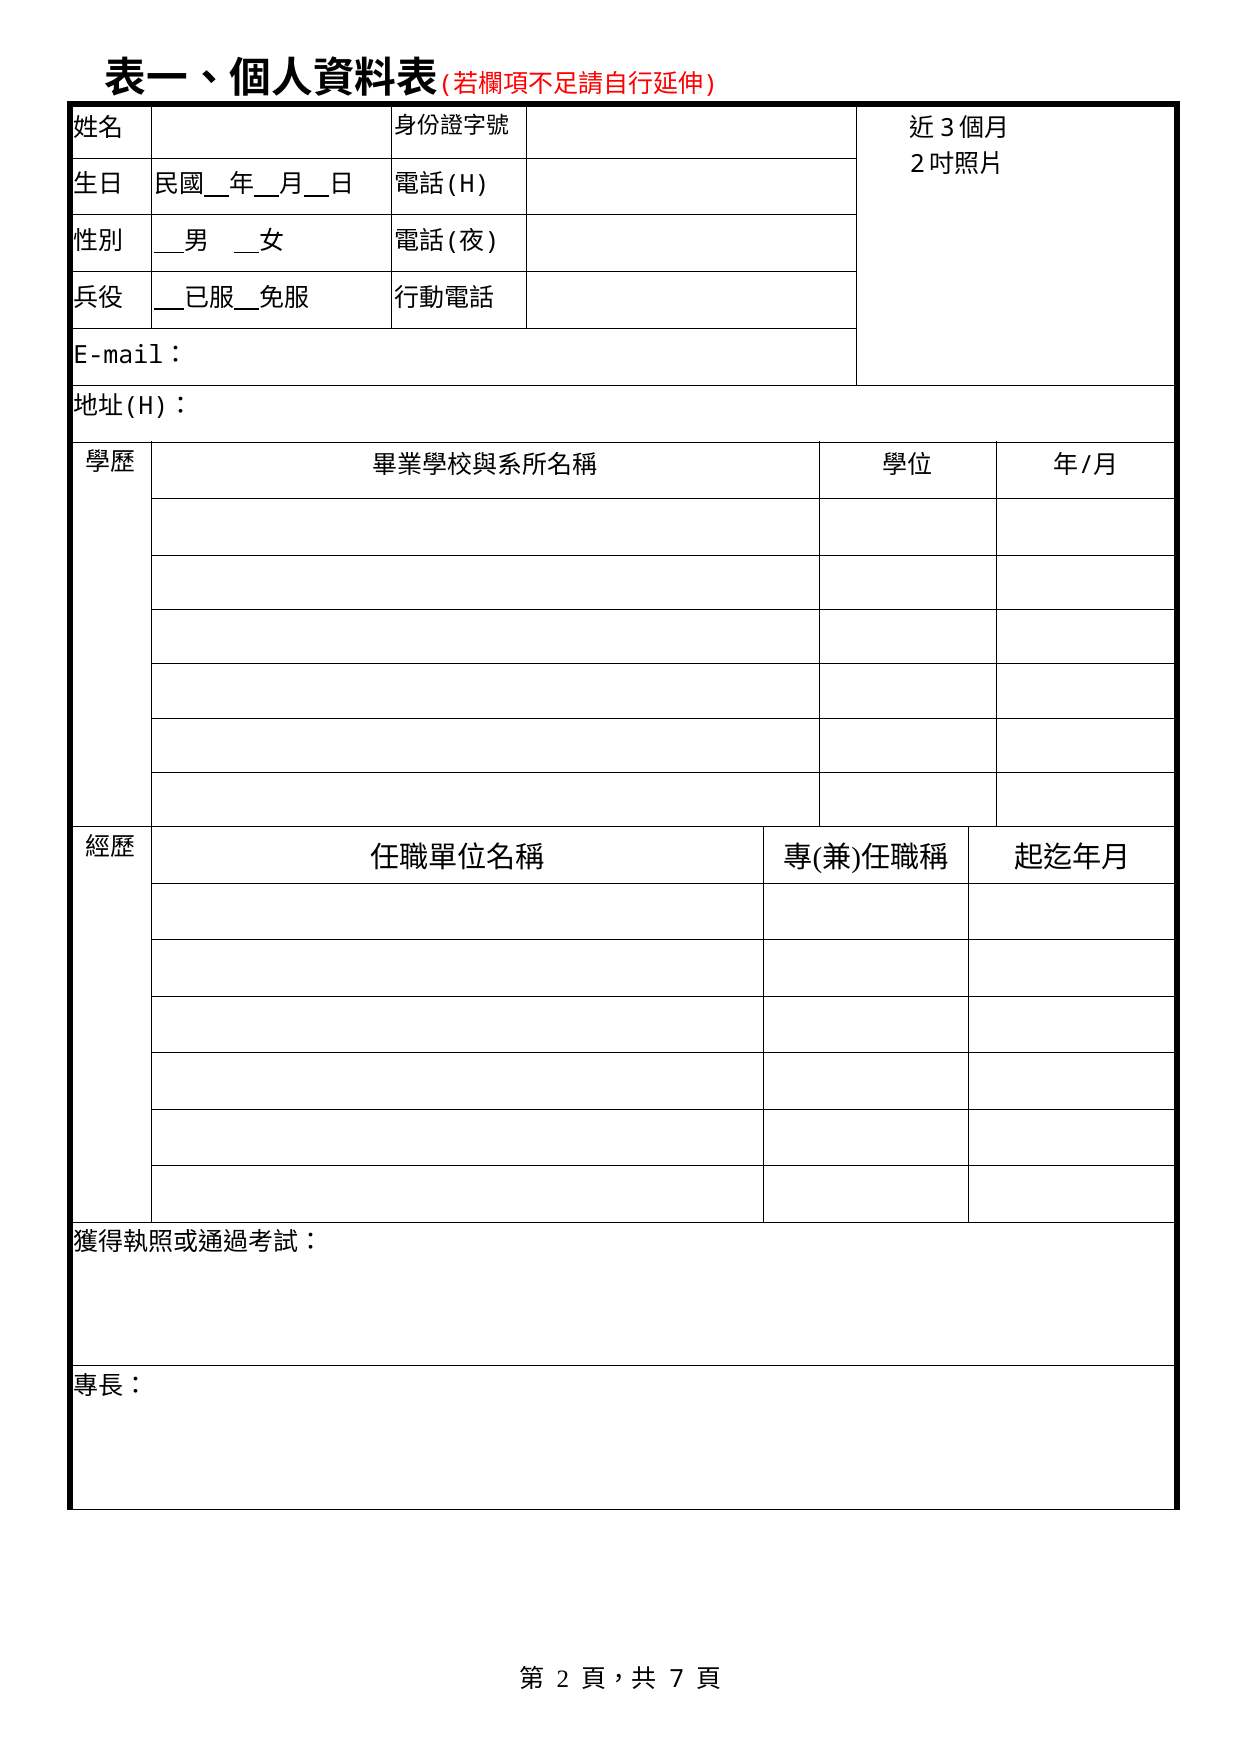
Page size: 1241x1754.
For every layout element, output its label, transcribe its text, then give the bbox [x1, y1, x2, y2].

table_cell [820, 499, 996, 555]
table_cell [764, 1053, 968, 1108]
table_header [527, 107, 856, 157]
table_cell 男 女 [152, 215, 391, 271]
table_cell [152, 1053, 763, 1108]
table_header 身份證字號 [392, 107, 526, 157]
table_cell [527, 272, 856, 328]
table_cell 畢業學校與系所名稱 [152, 443, 819, 498]
table_cell [820, 773, 996, 826]
table_cell [152, 719, 819, 772]
table_cell [820, 664, 996, 717]
table_cell [969, 940, 1174, 996]
table_cell [764, 884, 968, 939]
table_cell [152, 884, 763, 939]
table_header 近3個月 2吋照片 [857, 107, 1174, 384]
table_cell 行動電話 [392, 272, 526, 328]
table_cell [527, 215, 856, 271]
table_cell [152, 773, 819, 826]
table_cell [969, 884, 1174, 939]
table_cell 專(兼)任職稱 [764, 827, 968, 883]
table_cell [997, 556, 1174, 609]
table_cell 起迄年月 [969, 827, 1174, 883]
table_cell 學歷 [73, 443, 151, 826]
table_cell [997, 610, 1174, 663]
table_cell [969, 997, 1174, 1052]
table_cell 電話(H) [392, 159, 526, 214]
table_cell 民國 年 月 日 [152, 159, 391, 214]
table_cell [152, 1110, 763, 1165]
table_cell [764, 1110, 968, 1165]
table_cell [152, 499, 819, 555]
table_cell [969, 1166, 1174, 1221]
table_cell 兵役 [73, 272, 151, 328]
table_cell [764, 1166, 968, 1221]
table_cell [152, 664, 819, 717]
table_header [152, 107, 391, 157]
table_cell 任職單位名稱 [152, 827, 763, 883]
table_cell [997, 664, 1174, 717]
table_cell 學位 [820, 443, 996, 498]
table_cell [527, 159, 856, 214]
table_cell [152, 997, 763, 1052]
table_cell [820, 719, 996, 772]
table_cell [997, 499, 1174, 555]
table_cell 生日 [73, 159, 151, 214]
table_cell 已服 免服 [152, 272, 391, 328]
table_cell [152, 1166, 763, 1221]
table_cell 年/月 [997, 443, 1174, 498]
table_cell [997, 719, 1174, 772]
text 表一、個人資料表(若欄項不足請自行延伸) [104, 59, 1211, 101]
table_cell 電話(夜) [392, 215, 526, 271]
table_cell [820, 610, 996, 663]
table_cell 經歷 [73, 827, 151, 1221]
table_cell [152, 610, 819, 663]
table_cell [152, 940, 763, 996]
table_cell E-mail： [73, 329, 856, 384]
table_header 姓名 [73, 107, 151, 157]
table_cell [969, 1053, 1174, 1108]
table_cell [764, 997, 968, 1052]
table_cell [969, 1110, 1174, 1165]
table_cell [997, 773, 1174, 826]
table_cell [820, 556, 996, 609]
table_cell [152, 556, 819, 609]
table_cell 專長： [73, 1366, 1174, 1509]
table_cell 地址(H)： [73, 386, 1174, 441]
table_cell [764, 940, 968, 996]
table_cell 獲得執照或通過考試： [73, 1223, 1174, 1365]
table_cell 性別 [73, 215, 151, 271]
